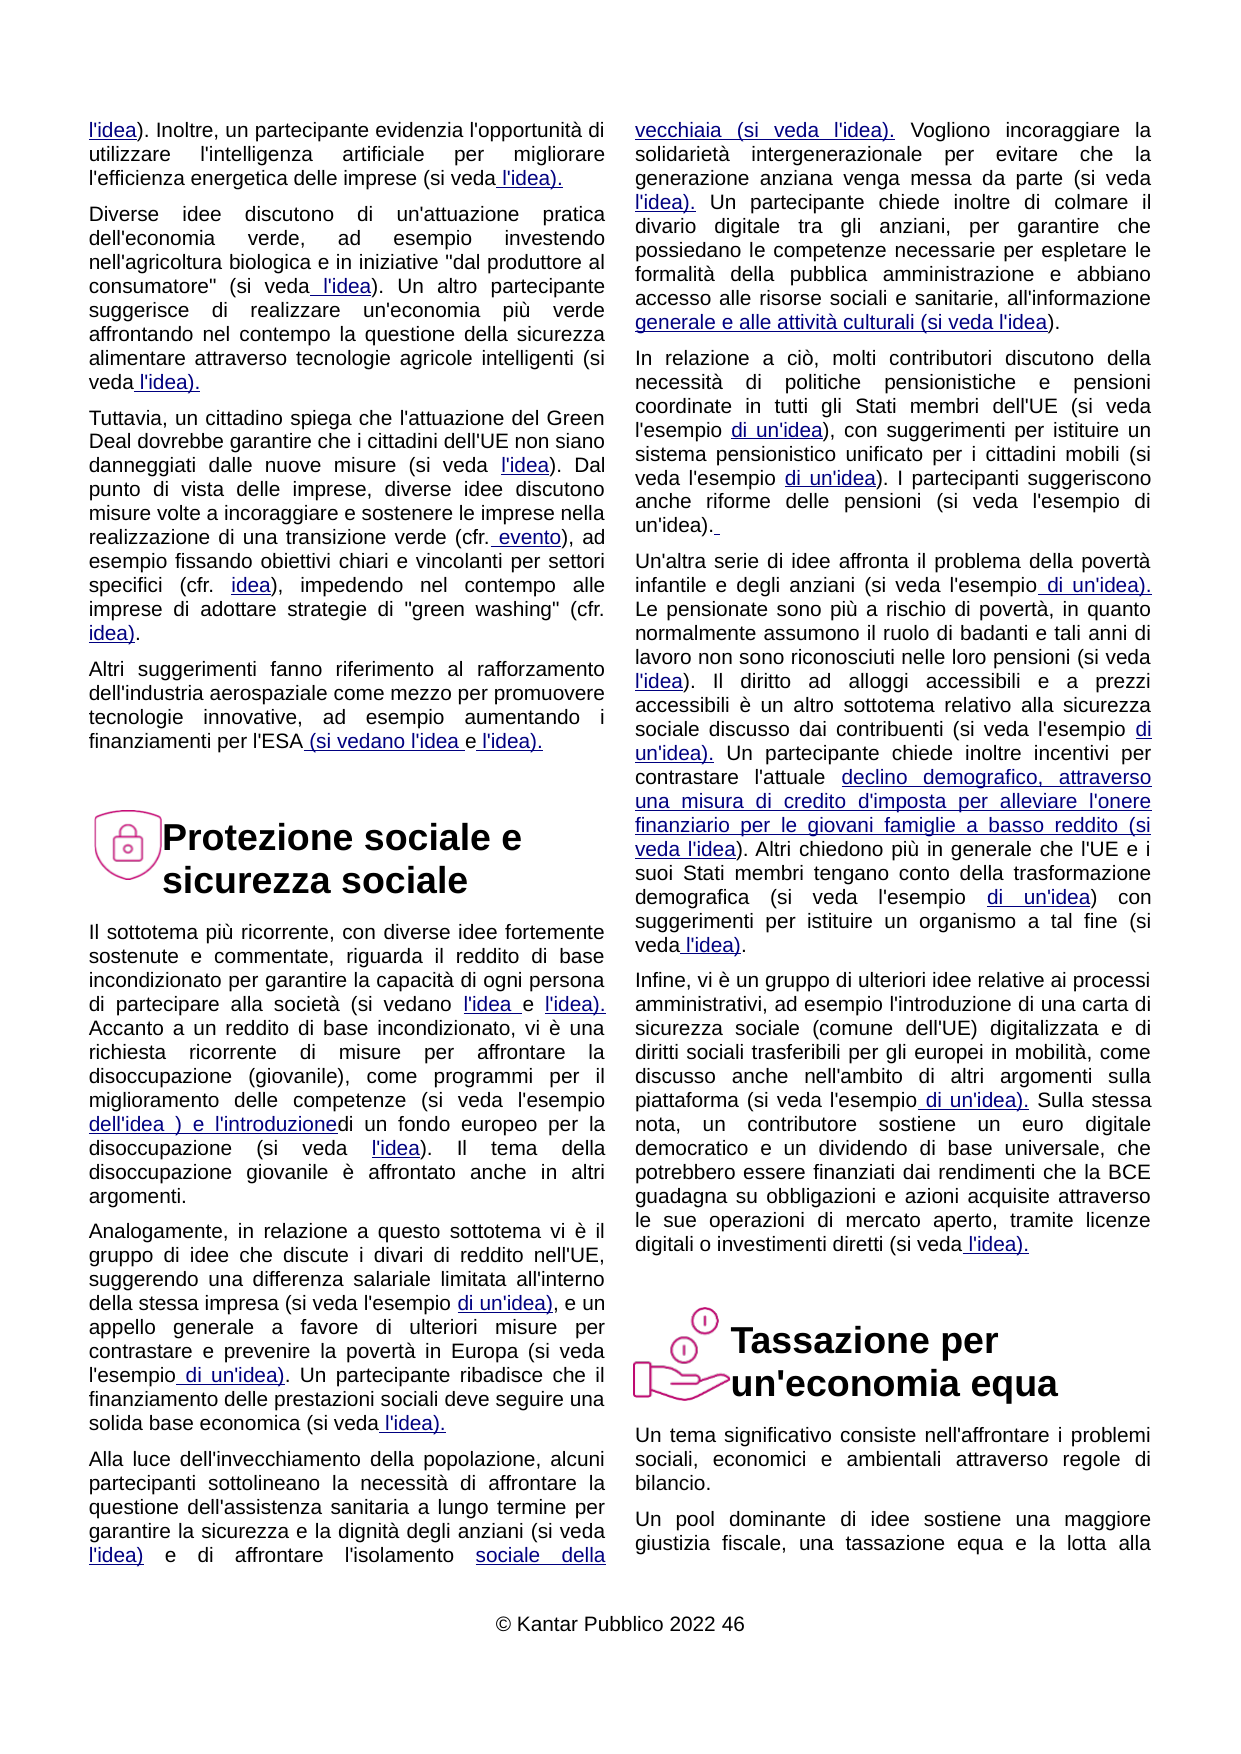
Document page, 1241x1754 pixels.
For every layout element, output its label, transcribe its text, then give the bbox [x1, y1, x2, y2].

text Il sottotema più ricorrente, con diverse idee fortemente sostenute e commentate, riguarda il reddito di base incondizionato per garantire la capacità di ogni persona di partecipare alla società (si vedano l'idea e l'idea). Accanto a un reddito di base incondizionato, vi è una richiesta ricorrente di misure per affrontare la disoccupazione (giovanile), come programmi per il miglioramento delle competenze (si veda l'esempio dell'idea ) e l'introduzionedi un fondo europeo per la disoccupazione (si veda l'idea). Il tema della disoccupazione giovanile è affrontato anche in altri argomenti. [88, 920, 605, 1207]
text In relazione a ciò, molti contributori discutono della necessità di politiche pensionistiche e pensioni coordinate in tutti gli Stati membri dell'UE (si veda l'esempio di un'idea), con suggerimenti per istituire un sistema pensionistico unificato per i cittadini mobili (si veda l'esempio di un'idea). I partecipanti suggeriscono anche riforme delle pensioni (si veda l'esempio di un'idea). [635, 346, 1152, 537]
picture [94, 810, 162, 880]
text finanziario per le giovani famiglie a basso reddito (si veda l'idea). Altri chiedono più in generale che l'UE e i suoi Stati membri tengano conto della trasformazione demografica (si veda l'esempio di un'idea) con suggerimenti per istituire un organismo a tal fine (si veda l'idea). [635, 811, 1152, 956]
text Infine, vi è un gruppo di ulteriori idee relative ai processi amministrativi, ad esempio l'introduzione di una carta di sicurezza sociale (comune dell'UE) digitalizzata e di diritti sociali trasferibili per gli europei in mobilità, come discusso anche nell'ambito di altri argomenti sulla piattaforma (si veda l'esempio di un'idea). Sulla stessa nota, un contributore sostiene un euro digitale democratico e un dividendo di base universale, che potrebbero essere finanziati dai rendimenti che la BCE guadagna su obbligazioni e azioni acquisite attraverso le sue operazioni di mercato aperto, tramite licenze digitali o investimenti diretti (si veda l'idea). [635, 968, 1152, 1256]
subtitle Protezione sociale e sicurezza sociale [88, 815, 605, 902]
text vecchiaia (si veda l'idea). Vogliono incoraggiare la solidarietà intergenerazionale per evitare che la generazione anziana venga messa da parte (si veda l'idea). Un partecipante chiede inoltre di colmare il divario digitale tra gli anziani, per garantire che possiedano le competenze necessarie per espletare le formalità della pubblica amministrazione e abbiano accesso alle risorse sociali e sanitarie, all'informazione generale e alle attività culturali (si veda l'idea). [635, 118, 1152, 334]
text Un tema significativo consiste nell'affrontare i problemi sociali, economici e ambientali attraverso regole di bilancio. [635, 1423, 1152, 1495]
text Alla luce dell'invecchiamento della popolazione, alcuni partecipanti sottolineano la necessità di affrontare la questione dell'assistenza sanitaria a lungo termine per garantire la sicurezza e la dignità degli anziani (si veda l'idea) e di affrontare l'isolamento sociale della [88, 1447, 605, 1567]
text Un'altra serie di idee affronta il problema della povertà infantile e degli anziani (si veda l'esempio di un'idea). Le pensionate sono più a rischio di povertà, in quanto normalmente assumono il ruolo di badanti e tali anni di lavoro non sono riconosciuti nelle loro pensioni (si veda l'idea). Il diritto ad alloggi accessibili e a prezzi accessibili è un altro sottotema relativo alla sicurezza sociale discusso dai contribuenti (si veda l'esempio di un'idea). Un partecipante chiede inoltre incentivi per contrastare l'attuale declino demografico, attraverso una misura di credito d'imposta per alleviare l'onere [635, 549, 1152, 810]
text Analogamente, in relazione a questo sottotema vi è il gruppo di idee che discute i divari di reddito nell'UE, suggerendo una differenza salariale limitata all'interno della stessa impresa (si veda l'esempio di un'idea), e un appello generale a favore di ulteriori misure per contrastare e prevenire la povertà in Europa (si veda l'esempio di un'idea). Un partecipante ribadisce che il finanziamento delle prestazioni sociali deve seguire una solida base economica (si veda l'idea). [88, 1219, 605, 1435]
text l'idea). Inoltre, un partecipante evidenzia l'opportunità di utilizzare l'intelligenza artificiale per migliorare l'efficienza energetica delle imprese (si veda l'idea). [88, 118, 605, 190]
text Diverse idee discutono di un'attuazione pratica dell'economia verde, ad esempio investendo nell'agricoltura biologica e in iniziative "dal produttore al consumatore" (si veda l'idea). Un altro partecipante suggerisce di realizzare un'economia più verde affrontando nel contempo la questione della sicurezza alimentare attraverso tecnologie agricole intelligenti (si veda l'idea). [88, 202, 605, 393]
subtitle Tassazione per un'economia equa [635, 1318, 1152, 1405]
text Tuttavia, un cittadino spiega che l'attuazione del Green Deal dovrebbe garantire che i cittadini dell'UE non siano danneggiati dalle nuove misure (si veda l'idea). Dal punto di vista delle imprese, diverse idee discutono misure volte a incoraggiare e sostenere le imprese nella realizzazione di una transizione verde (cfr. evento), ad esempio fissando obiettivi chiari e vincolanti per settori specifici (cfr. idea), impedendo nel contempo alle imprese di adottare strategie di "green washing" (cfr. idea). [88, 405, 605, 645]
picture [633, 1307, 731, 1401]
text Un pool dominante di idee sostiene una maggiore giustizia fiscale, una tassazione equa e la lotta alla [635, 1507, 1152, 1555]
text Altri suggerimenti fanno riferimento al rafforzamento dell'industria aerospaziale come mezzo per promuovere tecnologie innovative, ad esempio aumentando i finanziamenti per l'ESA (si vedano l'idea e l'idea). [88, 657, 605, 753]
